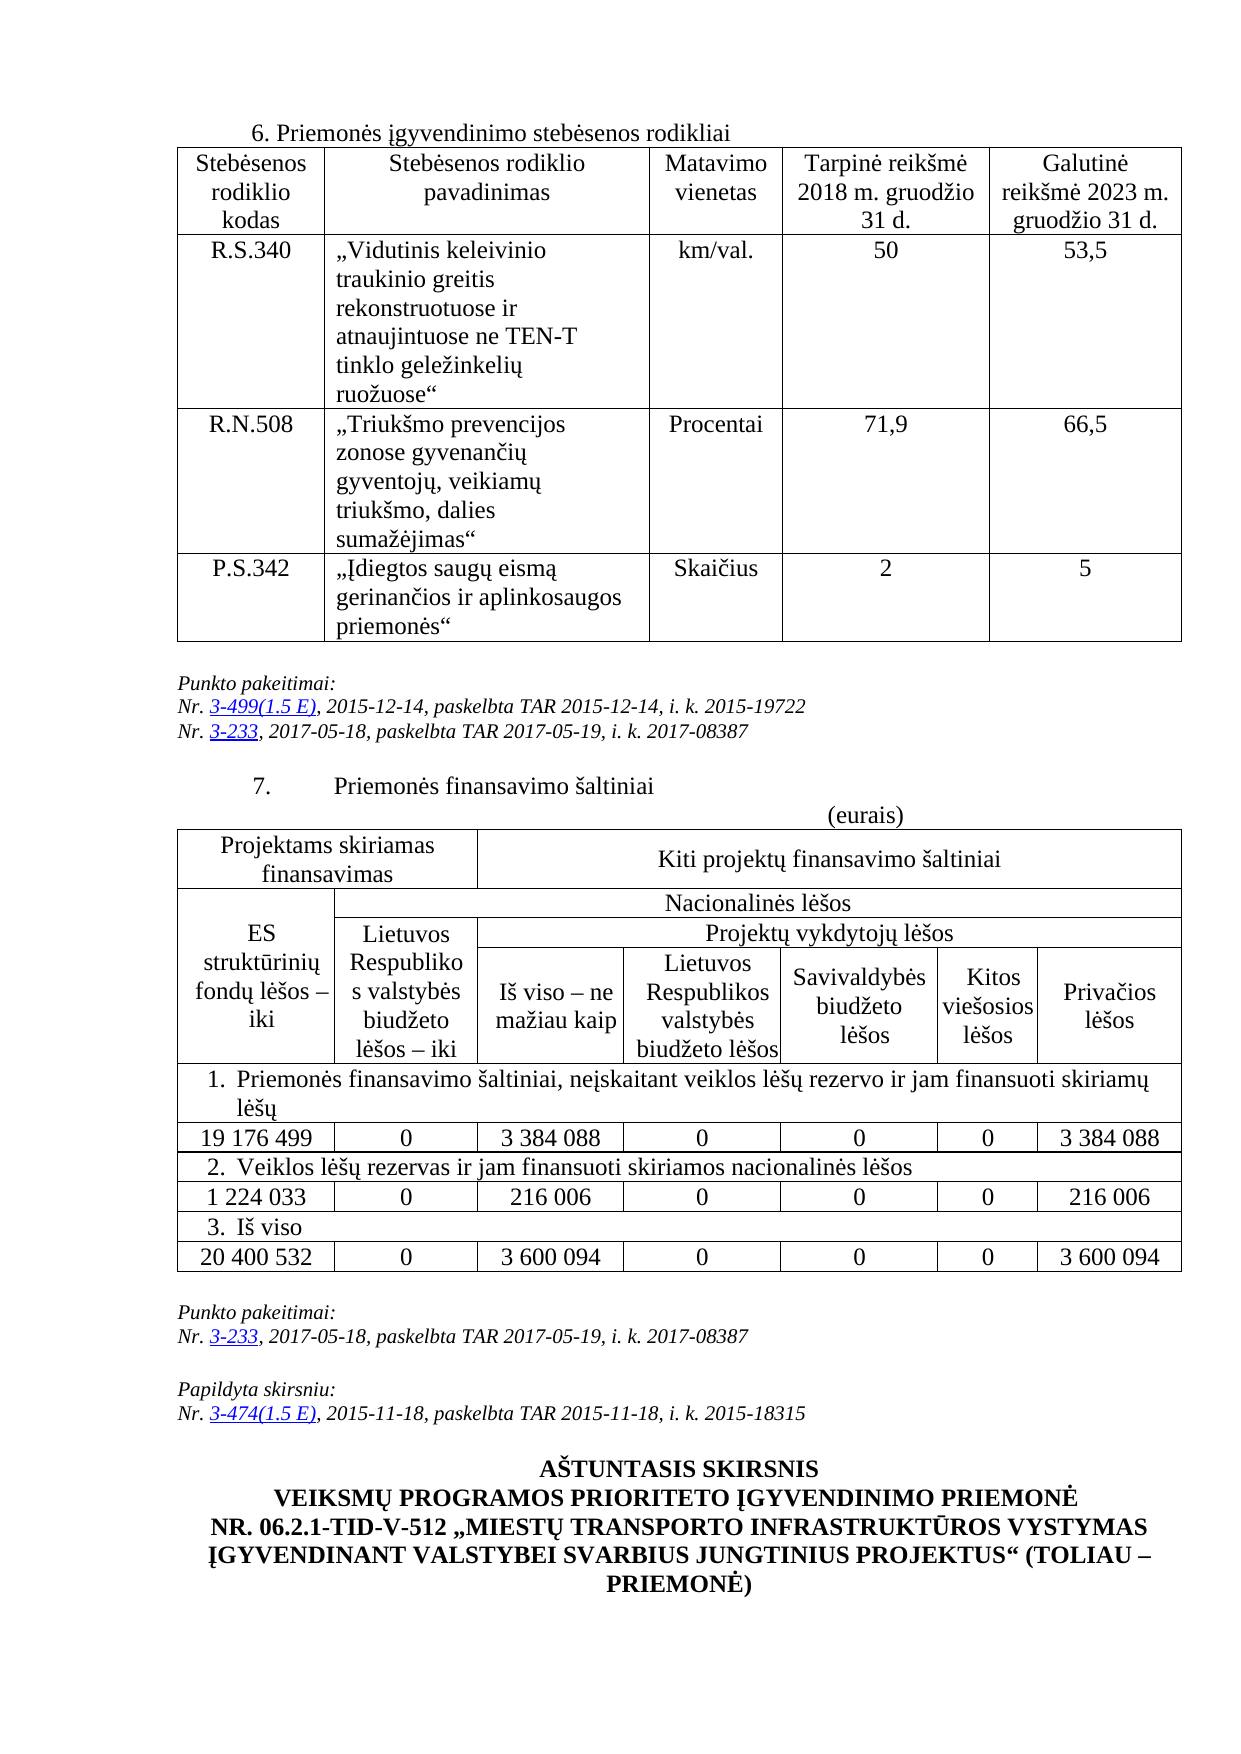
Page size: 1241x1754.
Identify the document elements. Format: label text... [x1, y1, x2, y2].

text Punkto pakeitimai: [177, 670, 1181, 694]
table_cell 0 [938, 1242, 1037, 1271]
table_cell 0 [781, 1182, 937, 1211]
table_cell 1 224 033 [178, 1182, 334, 1211]
table_header Tarpinė reikšmė 2018 m. gruodžio 31 d. [783, 148, 989, 234]
table_cell Nacionalinės lėšos [335, 889, 1181, 917]
table_cell 0 [335, 1242, 477, 1271]
table_cell 216 006 [478, 1182, 623, 1211]
table_cell 0 [624, 1182, 780, 1211]
table_header Galutinė reikšmė 2023 m. gruodžio 31 d. [990, 148, 1181, 234]
text Papildyta skirsniu: [177, 1377, 1181, 1401]
table_cell 3 600 094 [478, 1242, 623, 1271]
table_header Stebėsenos rodiklio kodas [178, 148, 324, 234]
table_cell 0 [938, 1123, 1037, 1151]
table_cell 3 384 088 [1038, 1123, 1181, 1151]
text AŠTUNTASIS SKIRSNIS [177, 1454, 1181, 1483]
table_cell 0 [624, 1242, 780, 1271]
table_header Matavimo vienetas [650, 148, 782, 234]
table_cell 71,9 [783, 409, 989, 552]
table_cell 0 [781, 1123, 937, 1151]
table_cell Skaičius [650, 554, 782, 641]
table_cell 3 384 088 [478, 1123, 623, 1151]
table_cell 216 006 [1038, 1182, 1181, 1211]
table_cell ES struktūrinių fondų lėšos – iki [178, 889, 334, 1063]
table_cell Iš viso – ne mažiau kaip [478, 948, 623, 1063]
table_cell 2 [783, 554, 989, 641]
table_cell 50 [783, 235, 989, 408]
table_cell 20 400 532 [178, 1242, 334, 1271]
table_cell „Įdiegtos saugų eismą gerinančios ir aplinkosaugos priemonės“ [325, 554, 649, 641]
table_cell Savivaldybės biudžeto lėšos [781, 948, 937, 1063]
text Nr. 3-233, 2017-05-18, paskelbta TAR 2017-05-19, i. k. 2017-08387 [177, 718, 1181, 743]
table_cell „Triukšmo prevencijos zonose gyvenančių gyventojų, veikiamų triukšmo, dalies sumažėjimas“ [325, 409, 649, 552]
table_cell 0 [624, 1123, 780, 1151]
table_cell „Vidutinis keleivinio traukinio greitis rekonstruotuose ir atnaujintuose ne TEN-T tinklo geležinkelių ruožuose“ [325, 235, 649, 408]
text Punkto pakeitimai: [177, 1300, 1181, 1324]
table_cell P.S.342 [178, 554, 324, 641]
table_cell km/val. [650, 235, 782, 408]
text VEIKSMŲ PROGRAMOS PRIORITETO ĮGYVENDINIMO PRIEMONĖ [177, 1483, 1181, 1512]
text NR. 06.2.1-TID-V-512 „Miestų transporto infrastruktūros vystymas įgyvendinant valstybei svarbius jungtinius projektus“ (TOLIAU – priemonė) [177, 1512, 1181, 1598]
table_cell Privačios lėšos [1038, 948, 1181, 1063]
table_cell 1. Priemonės finansavimo šaltiniai, neįskaitant veiklos lėšų rezervo ir jam finansuoti skiriamų lėšų [178, 1064, 1181, 1122]
table_header Projektams skiriamas finansavimas [178, 830, 477, 887]
text (eurais) [177, 800, 904, 829]
table_cell 5 [990, 554, 1181, 641]
text 6. Priemonės įgyvendinimo stebėsenos rodikliai [251, 118, 1181, 147]
table_cell 0 [938, 1182, 1037, 1211]
text Nr. 3-499(1.5 E), 2015-12-14, paskelbta TAR 2015-12-14, i. k. 2015-19722 [177, 694, 1181, 718]
table_cell 19 176 499 [178, 1123, 334, 1151]
text Nr. 3-233, 2017-05-18, paskelbta TAR 2017-05-19, i. k. 2017-08387 [177, 1324, 1181, 1348]
table_cell Kitos viešosios lėšos [938, 948, 1037, 1063]
table_cell 3 600 094 [1038, 1242, 1181, 1271]
table_cell Lietuvos Respublikos valstybės biudžeto lėšos – iki [335, 918, 477, 1063]
table_cell 2. Veiklos lėšų rezervas ir jam finansuoti skiriamos nacionalinės lėšos [178, 1153, 1181, 1181]
table_header Stebėsenos rodiklio pavadinimas [325, 148, 649, 234]
table_cell 0 [335, 1182, 477, 1211]
table_cell 53,5 [990, 235, 1181, 408]
table_cell 66,5 [990, 409, 1181, 552]
table_cell R.S.340 [178, 235, 324, 408]
text 7. Priemonės finansavimo šaltiniai [177, 771, 1181, 800]
table_header Kiti projektų finansavimo šaltiniai [478, 830, 1181, 887]
table_cell Lietuvos Respublikos valstybės biudžeto lėšos [624, 948, 780, 1063]
table_cell Procentai [650, 409, 782, 552]
table_cell Projektų vykdytojų lėšos [478, 918, 1181, 947]
table_cell 0 [781, 1242, 937, 1271]
table_cell R.N.508 [178, 409, 324, 552]
table_cell 0 [335, 1123, 477, 1151]
text Nr. 3-474(1.5 E), 2015-11-18, paskelbta TAR 2015-11-18, i. k. 2015-18315 [177, 1401, 1181, 1425]
table_cell 3. Iš viso [178, 1212, 1181, 1241]
